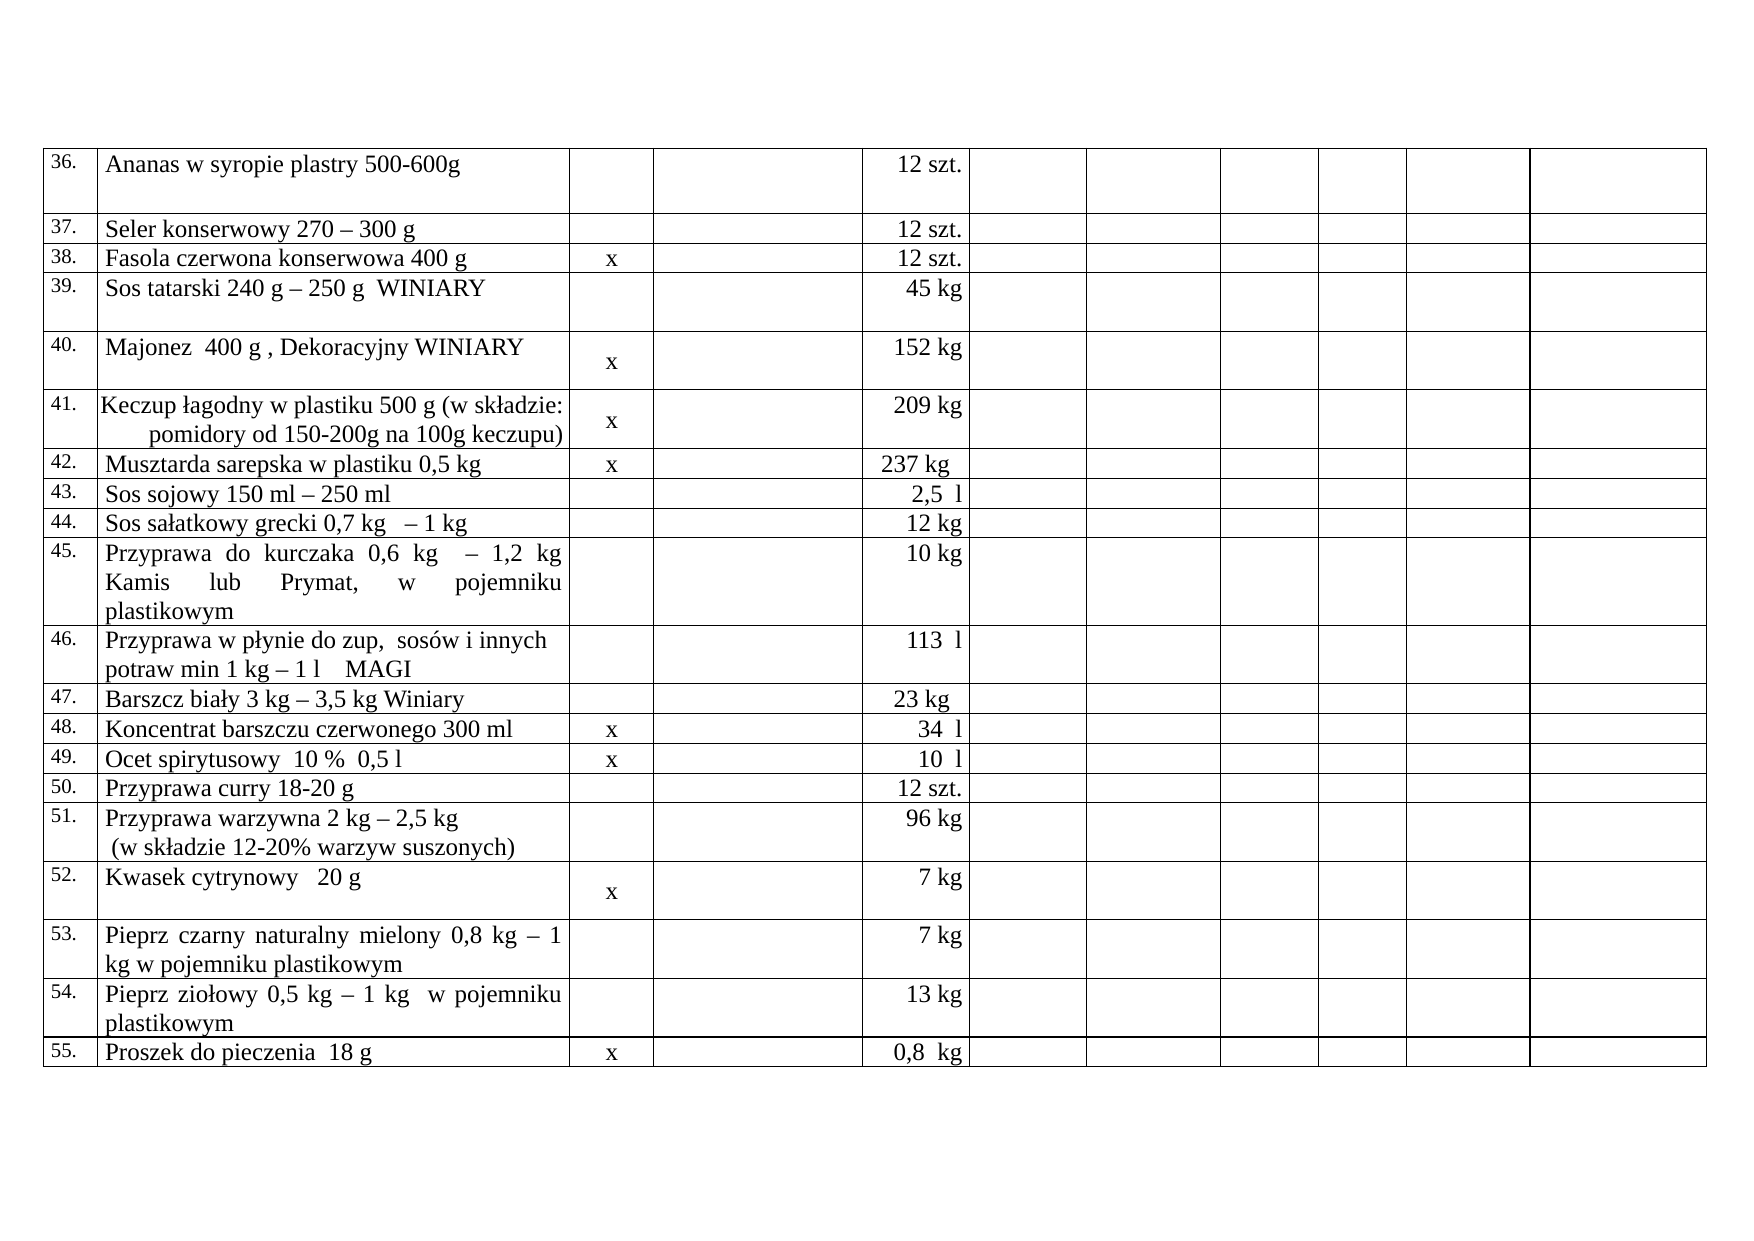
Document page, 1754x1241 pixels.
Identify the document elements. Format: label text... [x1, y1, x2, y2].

table_cell [1221, 244, 1318, 272]
table_cell [1531, 244, 1706, 272]
table_cell [654, 479, 862, 507]
table_cell [570, 479, 653, 507]
table_cell [1087, 332, 1220, 389]
table_cell Ananas w syropie plastry 500-600g [98, 149, 569, 213]
table_cell [570, 803, 653, 861]
table_cell [1221, 920, 1318, 978]
table_cell Sos sałatkowy grecki 0,7 kg – 1 kg [98, 509, 569, 537]
table_cell Ocet spirytusowy 10 % 0,5 l [98, 744, 569, 772]
table_cell [654, 273, 862, 331]
table_cell [1531, 714, 1706, 743]
table_cell 45 kg [863, 273, 969, 331]
table_cell [1319, 538, 1406, 624]
table_cell [1531, 149, 1706, 213]
table_cell [1531, 920, 1706, 978]
table_cell 10 l [863, 744, 969, 772]
table_cell [570, 149, 653, 213]
table_cell [1221, 744, 1318, 772]
table_cell [654, 538, 862, 624]
table_cell [1531, 803, 1706, 861]
table_cell [1319, 244, 1406, 272]
table_cell [1221, 684, 1318, 713]
table_cell [1407, 509, 1529, 537]
table_cell [1407, 920, 1529, 978]
table_cell [44, 714, 97, 743]
table_cell 13 kg [863, 979, 969, 1036]
table_cell [1319, 149, 1406, 213]
table_cell [44, 244, 97, 272]
table_cell Keczup łagodny w plastiku 500 g (w składzie: pomidory od 150-200g na 100g keczupu) [98, 390, 569, 448]
table_cell [1087, 862, 1220, 919]
table_cell [1407, 1038, 1529, 1066]
table_cell [1531, 390, 1706, 448]
table_cell [1407, 538, 1529, 624]
table_cell x [570, 449, 653, 478]
table_cell x [570, 862, 653, 919]
table_cell [1319, 714, 1406, 743]
table_cell [654, 332, 862, 389]
table_cell [1407, 714, 1529, 743]
table_cell [1319, 744, 1406, 772]
table_cell [1319, 449, 1406, 478]
table_cell [1087, 684, 1220, 713]
table_cell [1221, 390, 1318, 448]
table_cell [570, 538, 653, 624]
table_cell [1531, 449, 1706, 478]
table_cell [1407, 244, 1529, 272]
table_cell [1531, 744, 1706, 772]
table_cell [1407, 273, 1529, 331]
table_cell [970, 390, 1086, 448]
table_cell [1531, 273, 1706, 331]
table_cell 12 szt. [863, 149, 969, 213]
table_cell [1319, 803, 1406, 861]
table_cell [654, 1038, 862, 1066]
table_cell 7 kg [863, 920, 969, 978]
table_cell [1221, 273, 1318, 331]
table_cell [1319, 774, 1406, 802]
table_cell [1087, 1038, 1220, 1066]
table_cell 7 kg [863, 862, 969, 919]
table_cell Sos sojowy 150 ml – 250 ml [98, 479, 569, 507]
table_cell Majonez 400 g , Dekoracyjny WINIARY [98, 332, 569, 389]
table_cell [1087, 744, 1220, 772]
table_cell [654, 214, 862, 242]
table_cell [1319, 509, 1406, 537]
table_cell [970, 803, 1086, 861]
table_cell [1221, 449, 1318, 478]
table_cell [970, 714, 1086, 743]
table_cell 96 kg [863, 803, 969, 861]
table_cell [1319, 626, 1406, 683]
table_cell 237 kg [863, 449, 969, 478]
table_cell 12 szt. [863, 774, 969, 802]
table_cell x [570, 1038, 653, 1066]
table_cell [570, 979, 653, 1036]
table_cell [654, 744, 862, 772]
table_cell [1221, 626, 1318, 683]
table_cell [654, 449, 862, 478]
table_cell [1319, 979, 1406, 1036]
table_cell [1319, 862, 1406, 919]
table_cell Koncentrat barszczu czerwonego 300 ml [98, 714, 569, 743]
table_cell [1407, 626, 1529, 683]
table_cell [654, 390, 862, 448]
table_cell [1319, 390, 1406, 448]
table_cell [970, 449, 1086, 478]
table_cell [44, 509, 97, 537]
table_cell [970, 244, 1086, 272]
table_cell [654, 149, 862, 213]
table_cell 12 szt. [863, 214, 969, 242]
table_cell [970, 273, 1086, 331]
table_cell [654, 714, 862, 743]
table_cell [44, 803, 97, 861]
table_cell [1221, 862, 1318, 919]
table_cell [1319, 684, 1406, 713]
table_cell [1407, 979, 1529, 1036]
table_cell [1221, 149, 1318, 213]
table_cell [1087, 979, 1220, 1036]
table_cell Sos tatarski 240 g – 250 g WINIARY [98, 273, 569, 331]
table_cell [1531, 332, 1706, 389]
table_cell Musztarda sarepska w plastiku 0,5 kg [98, 449, 569, 478]
table_cell [654, 509, 862, 537]
table_cell [970, 774, 1086, 802]
table_cell [654, 774, 862, 802]
table_cell [1531, 538, 1706, 624]
table_cell [1221, 979, 1318, 1036]
table_cell [1531, 214, 1706, 242]
table_cell [970, 979, 1086, 1036]
table_cell [970, 920, 1086, 978]
table_cell [1319, 1038, 1406, 1066]
table_cell [1087, 920, 1220, 978]
table_cell [1221, 509, 1318, 537]
table_cell [44, 390, 97, 448]
table_cell x [570, 390, 653, 448]
table_cell 113 l [863, 626, 969, 683]
table_cell [1531, 626, 1706, 683]
table_cell [1087, 149, 1220, 213]
table_cell [1221, 714, 1318, 743]
table_cell [1087, 479, 1220, 507]
table_cell [970, 214, 1086, 242]
table_cell Przyprawa curry 18-20 g [98, 774, 569, 802]
table_cell [1407, 390, 1529, 448]
table_cell 23 kg [863, 684, 969, 713]
table_cell [970, 744, 1086, 772]
table_cell Przyprawa warzywna 2 kg – 2,5 kg (w składzie 12-20% warzyw suszonych) [98, 803, 569, 861]
table_cell 152 kg [863, 332, 969, 389]
table_cell x [570, 244, 653, 272]
table_cell [1087, 449, 1220, 478]
table_cell [1531, 684, 1706, 713]
table_cell [44, 979, 97, 1036]
table_cell [570, 920, 653, 978]
table_cell [654, 803, 862, 861]
table_cell [1087, 509, 1220, 537]
table_cell x [570, 714, 653, 743]
table_cell Seler konserwowy 270 – 300 g [98, 214, 569, 242]
table_cell [970, 479, 1086, 507]
table_cell [1087, 244, 1220, 272]
table_cell [1087, 803, 1220, 861]
table_cell [44, 538, 97, 624]
table_cell [1407, 332, 1529, 389]
table_cell [44, 626, 97, 683]
table_cell Kwasek cytrynowy 20 g [98, 862, 569, 919]
table_cell [970, 862, 1086, 919]
table_cell 2,5 l [863, 479, 969, 507]
table_cell [44, 479, 97, 507]
table_cell [44, 862, 97, 919]
table_cell [44, 1038, 97, 1066]
table_cell Fasola czerwona konserwowa 400 g [98, 244, 569, 272]
table_cell [44, 684, 97, 713]
table_cell 12 szt. [863, 244, 969, 272]
table_cell [1319, 332, 1406, 389]
table_cell [1531, 774, 1706, 802]
table_cell [44, 273, 97, 331]
table_cell [570, 273, 653, 331]
table_cell [1221, 1038, 1318, 1066]
table_cell [970, 1038, 1086, 1066]
table_cell [654, 920, 862, 978]
table_cell [44, 332, 97, 389]
table_cell [44, 214, 97, 242]
table_cell [44, 449, 97, 478]
table_cell [1087, 273, 1220, 331]
table_cell [970, 149, 1086, 213]
table_cell [970, 684, 1086, 713]
table_cell [1087, 538, 1220, 624]
table_cell [1407, 214, 1529, 242]
table_cell [1221, 214, 1318, 242]
table_cell [1531, 979, 1706, 1036]
table_cell [1221, 538, 1318, 624]
table_cell Barszcz biały 3 kg – 3,5 kg Winiary [98, 684, 569, 713]
table_cell x [570, 744, 653, 772]
table_cell [970, 538, 1086, 624]
table_cell [1221, 332, 1318, 389]
table_cell [970, 626, 1086, 683]
table_cell [654, 979, 862, 1036]
table_cell [1087, 626, 1220, 683]
table_cell [654, 244, 862, 272]
table_cell [44, 920, 97, 978]
table_cell [1407, 744, 1529, 772]
table_cell [1319, 920, 1406, 978]
table_cell [44, 149, 97, 213]
table_cell [1407, 149, 1529, 213]
table_cell [570, 684, 653, 713]
table_cell [570, 214, 653, 242]
table_cell x [570, 332, 653, 389]
table_cell [1087, 214, 1220, 242]
table_cell [570, 774, 653, 802]
table_cell [1531, 1038, 1706, 1066]
table_cell [1407, 803, 1529, 861]
table_cell [1531, 862, 1706, 919]
table_cell [44, 744, 97, 772]
table_cell [970, 509, 1086, 537]
table_cell [1407, 774, 1529, 802]
table_cell [570, 626, 653, 683]
table_cell [1087, 774, 1220, 802]
table_cell 34 l [863, 714, 969, 743]
table_cell Proszek do pieczenia 18 g [98, 1038, 569, 1066]
table_cell [44, 774, 97, 802]
table_cell 209 kg [863, 390, 969, 448]
table_cell [1531, 479, 1706, 507]
table_cell [654, 862, 862, 919]
table_cell [1319, 214, 1406, 242]
table_cell [1087, 714, 1220, 743]
table_cell [1087, 390, 1220, 448]
table_cell [970, 332, 1086, 389]
table_cell [570, 509, 653, 537]
table_cell [1221, 479, 1318, 507]
table_cell [654, 684, 862, 713]
table_cell [1319, 273, 1406, 331]
table_cell Pieprz ziołowy 0,5 kg – 1 kg w pojemniku plastikowym [98, 979, 569, 1036]
table_cell [1407, 449, 1529, 478]
table_cell [1407, 479, 1529, 507]
table_cell [1407, 684, 1529, 713]
table_cell [1407, 862, 1529, 919]
table_cell [1221, 774, 1318, 802]
table_cell [654, 626, 862, 683]
table_cell 12 kg [863, 509, 969, 537]
table_cell [1319, 479, 1406, 507]
table_cell [1221, 803, 1318, 861]
table_cell Pieprz czarny naturalny mielony 0,8 kg – 1 kg w pojemniku plastikowym [98, 920, 569, 978]
table_cell [1531, 509, 1706, 537]
table_cell Przyprawa w płynie do zup, sosów i innych potraw min 1 kg – 1 l MAGI [98, 626, 569, 683]
table_cell Przyprawa do kurczaka 0,6 kg – 1,2 kg Kamis lub Prymat, w pojemniku plastikowym [98, 538, 569, 624]
table_cell 10 kg [863, 538, 969, 624]
table_cell 0,8 kg [863, 1038, 969, 1066]
